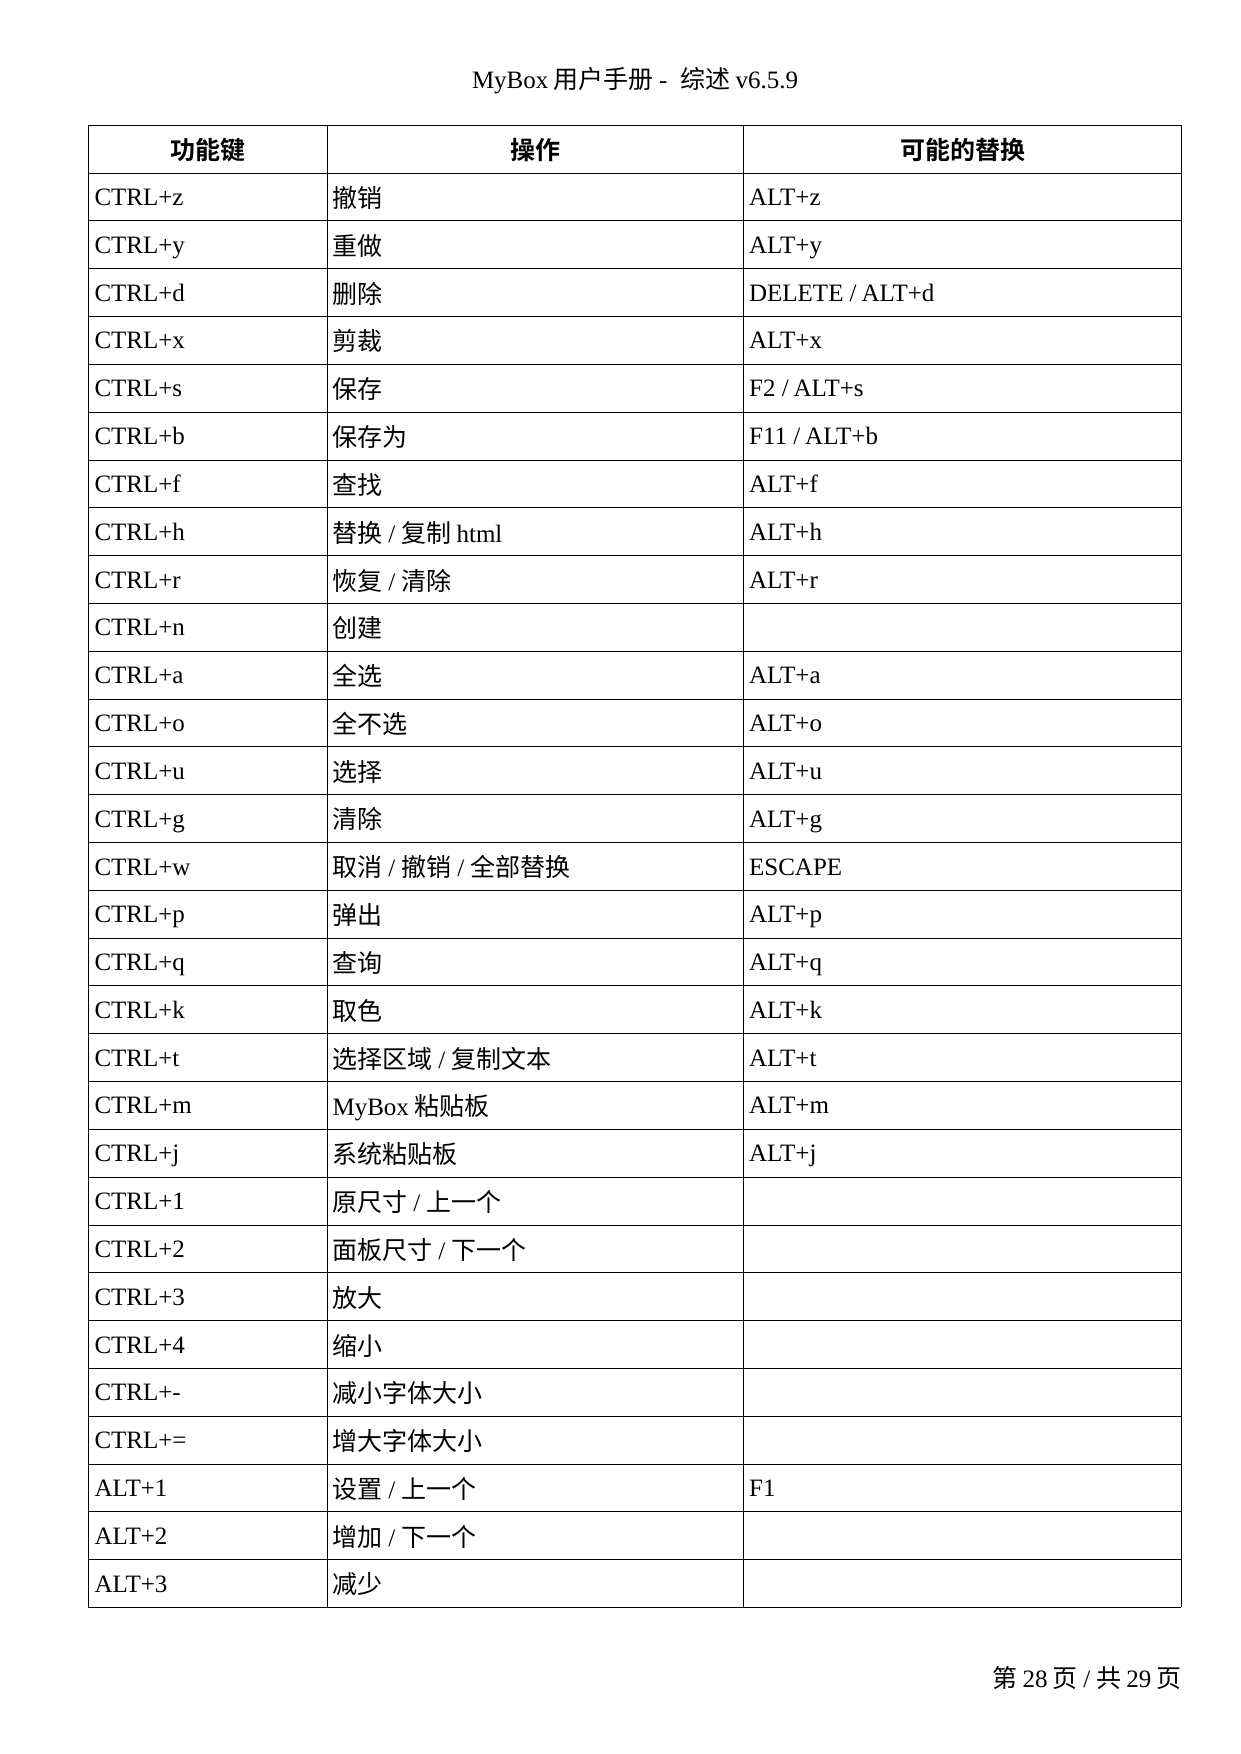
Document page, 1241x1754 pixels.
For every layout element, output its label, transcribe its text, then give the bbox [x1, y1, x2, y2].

table_cell CTRL+2 [89, 1226, 327, 1272]
table_cell ALT+o [744, 700, 1181, 746]
table_cell 放大 [328, 1273, 743, 1320]
table_cell CTRL+d [89, 269, 327, 316]
table_cell ALT+3 [89, 1560, 327, 1607]
table_cell [744, 1321, 1181, 1368]
table_cell 清除 [328, 795, 743, 842]
table_cell CTRL+b [89, 413, 327, 459]
table_cell CTRL+w [89, 843, 327, 890]
table_cell DELETE / ALT+d [744, 269, 1181, 316]
table_cell ESCAPE [744, 843, 1181, 890]
table_cell 增加 / 下一个 [328, 1512, 743, 1559]
table_cell CTRL+x [89, 317, 327, 364]
table_cell 删除 [328, 269, 743, 316]
table_cell CTRL+n [89, 604, 327, 651]
table_cell [744, 1417, 1181, 1463]
table_header 操作 [328, 126, 743, 173]
table_header 可能的替换 [744, 126, 1181, 173]
table_cell 缩小 [328, 1321, 743, 1368]
table_cell ALT+1 [89, 1465, 327, 1511]
table_cell CTRL+3 [89, 1273, 327, 1320]
table_cell 选择区域 / 复制文本 [328, 1034, 743, 1081]
table_cell 查找 [328, 461, 743, 507]
table_cell 取色 [328, 986, 743, 1033]
table_cell ALT+q [744, 939, 1181, 985]
table_cell 原尺寸 / 上一个 [328, 1178, 743, 1224]
table_cell 系统粘贴板 [328, 1130, 743, 1177]
table_cell ALT+t [744, 1034, 1181, 1081]
table_cell CTRL+h [89, 508, 327, 555]
table_cell [744, 604, 1181, 651]
table_header 功能键 [89, 126, 327, 173]
table_cell 保存 [328, 365, 743, 412]
table_cell ALT+z [744, 174, 1181, 220]
table_cell 设置 / 上一个 [328, 1465, 743, 1511]
table_cell ALT+g [744, 795, 1181, 842]
table_cell CTRL+u [89, 747, 327, 794]
table_cell 弹出 [328, 891, 743, 938]
table_cell [744, 1178, 1181, 1224]
table_cell ALT+r [744, 556, 1181, 603]
table_cell 减小字体大小 [328, 1369, 743, 1416]
table_cell CTRL+p [89, 891, 327, 938]
table_cell 减少 [328, 1560, 743, 1607]
table_cell 取消 / 撤销 / 全部替换 [328, 843, 743, 890]
table_cell CTRL+g [89, 795, 327, 842]
table_cell ALT+h [744, 508, 1181, 555]
table_cell CTRL+r [89, 556, 327, 603]
table_cell 替换 / 复制html [328, 508, 743, 555]
table_cell F2 / ALT+s [744, 365, 1181, 412]
table_cell CTRL+1 [89, 1178, 327, 1224]
table_cell [744, 1560, 1181, 1607]
table_cell [744, 1512, 1181, 1559]
table_cell CTRL+k [89, 986, 327, 1033]
table_cell F1 [744, 1465, 1181, 1511]
table_cell [744, 1273, 1181, 1320]
table_cell ALT+m [744, 1082, 1181, 1129]
table_cell 增大字体大小 [328, 1417, 743, 1463]
table_cell ALT+2 [89, 1512, 327, 1559]
table_cell CTRL+= [89, 1417, 327, 1463]
table_cell 全选 [328, 652, 743, 698]
table_cell CTRL+z [89, 174, 327, 220]
table_cell 选择 [328, 747, 743, 794]
table_cell 面板尺寸 / 下一个 [328, 1226, 743, 1272]
table_cell 创建 [328, 604, 743, 651]
table_cell ALT+k [744, 986, 1181, 1033]
table_cell 查询 [328, 939, 743, 985]
table_cell CTRL+q [89, 939, 327, 985]
table_cell CTRL+j [89, 1130, 327, 1177]
table_cell ALT+a [744, 652, 1181, 698]
table_cell ALT+y [744, 221, 1181, 268]
table_cell ALT+f [744, 461, 1181, 507]
table_cell ALT+x [744, 317, 1181, 364]
table_cell CTRL+o [89, 700, 327, 746]
table_cell 重做 [328, 221, 743, 268]
table_cell CTRL+- [89, 1369, 327, 1416]
table_cell CTRL+y [89, 221, 327, 268]
table_cell ALT+p [744, 891, 1181, 938]
table_cell 剪裁 [328, 317, 743, 364]
table_cell CTRL+a [89, 652, 327, 698]
table_cell 撤销 [328, 174, 743, 220]
table_cell CTRL+f [89, 461, 327, 507]
table_cell F11 / ALT+b [744, 413, 1181, 459]
table_cell MyBox粘贴板 [328, 1082, 743, 1129]
table_cell [744, 1369, 1181, 1416]
table_cell ALT+j [744, 1130, 1181, 1177]
table_cell 全不选 [328, 700, 743, 746]
table_cell 恢复 / 清除 [328, 556, 743, 603]
table_cell 保存为 [328, 413, 743, 459]
table_cell [744, 1226, 1181, 1272]
table_cell CTRL+m [89, 1082, 327, 1129]
table_cell ALT+u [744, 747, 1181, 794]
table_cell CTRL+s [89, 365, 327, 412]
table_cell CTRL+t [89, 1034, 327, 1081]
table_cell CTRL+4 [89, 1321, 327, 1368]
